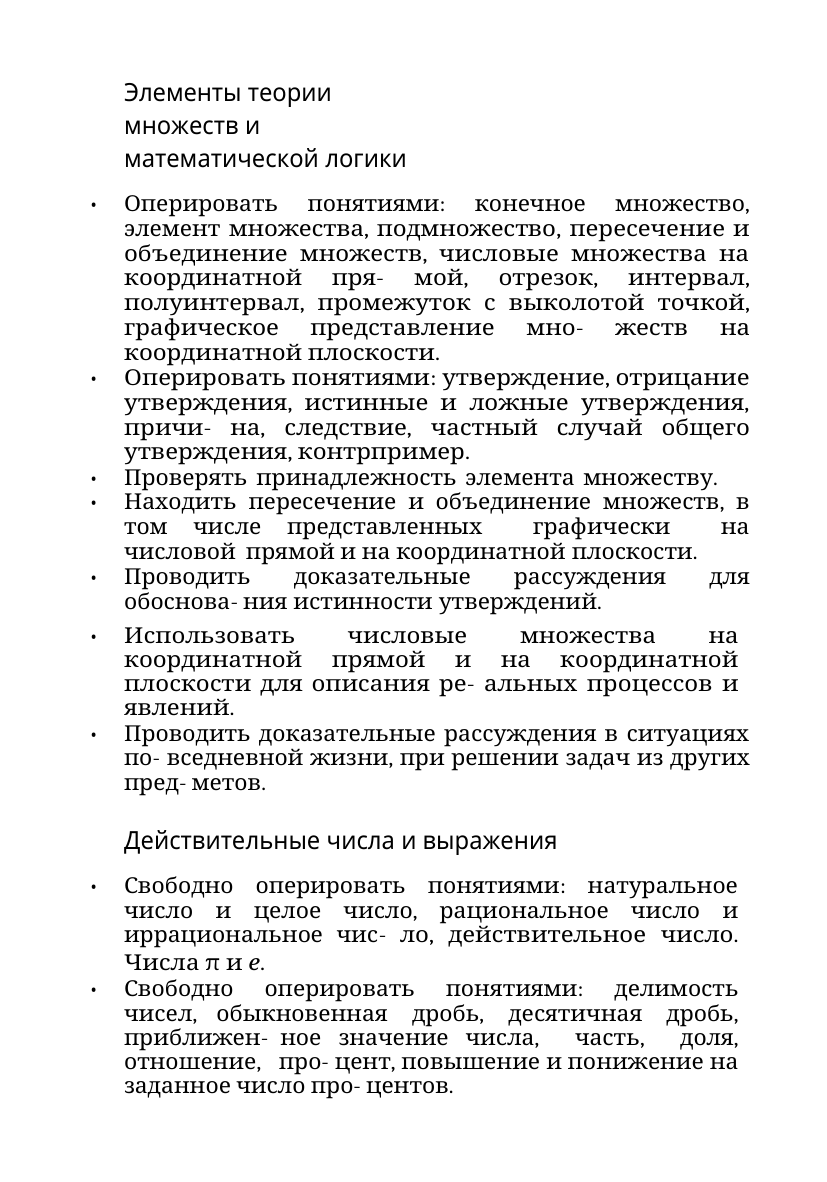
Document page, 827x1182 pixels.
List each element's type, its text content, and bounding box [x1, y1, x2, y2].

list Проверять принадлежность элемента множеству. [88, 465, 750, 490]
subtitle Элементы теории множеств и математической логики [124, 75, 437, 174]
list Находить пересечение и объединение множеств, в том числе представленных графически на числовой прямой и на координатной плоскости. [88, 490, 750, 564]
subtitle Действительные числа и выражения [124, 823, 750, 857]
list Оперировать понятиями: утверждение, отрицание утверждения, истинные и ложные утверждения, причи- на, следствие, частный случай общего утверждения, контрпример. [88, 366, 750, 465]
list Использовать числовые множества на координатной прямой и на координатной плоскости для описания ре- альных процессов и явлений. [88, 623, 738, 721]
list Свободно оперировать понятиями: делимость чисел, обыкновенная дробь, десятичная дробь, приближен- ное значение числа, часть, доля, отношение, про- цент, повышение и понижение на заданное число про- центов. [88, 977, 739, 1099]
list Проводить доказательные рассуждения для обоснова- ния истинности утверждений. [88, 564, 750, 614]
list Свободно оперировать понятиями: натуральное число и целое число, рациональное число и иррациональное чис- ло, действительное число. Числа π и e. [88, 874, 738, 977]
list Оперировать понятиями: конечное множество, элемент множества, подмножество, пересечение и объединение множеств, числовые множества на координатной пря- мой, отрезок, интервал, полуинтервал, промежуток с выколотой точкой, графическое представление мно- жеств на координатной плоскости. [88, 192, 750, 366]
list Проводить доказательные рассуждения в ситуациях по- вседневной жизни, при решении задач из других пред- метов. [88, 722, 750, 796]
